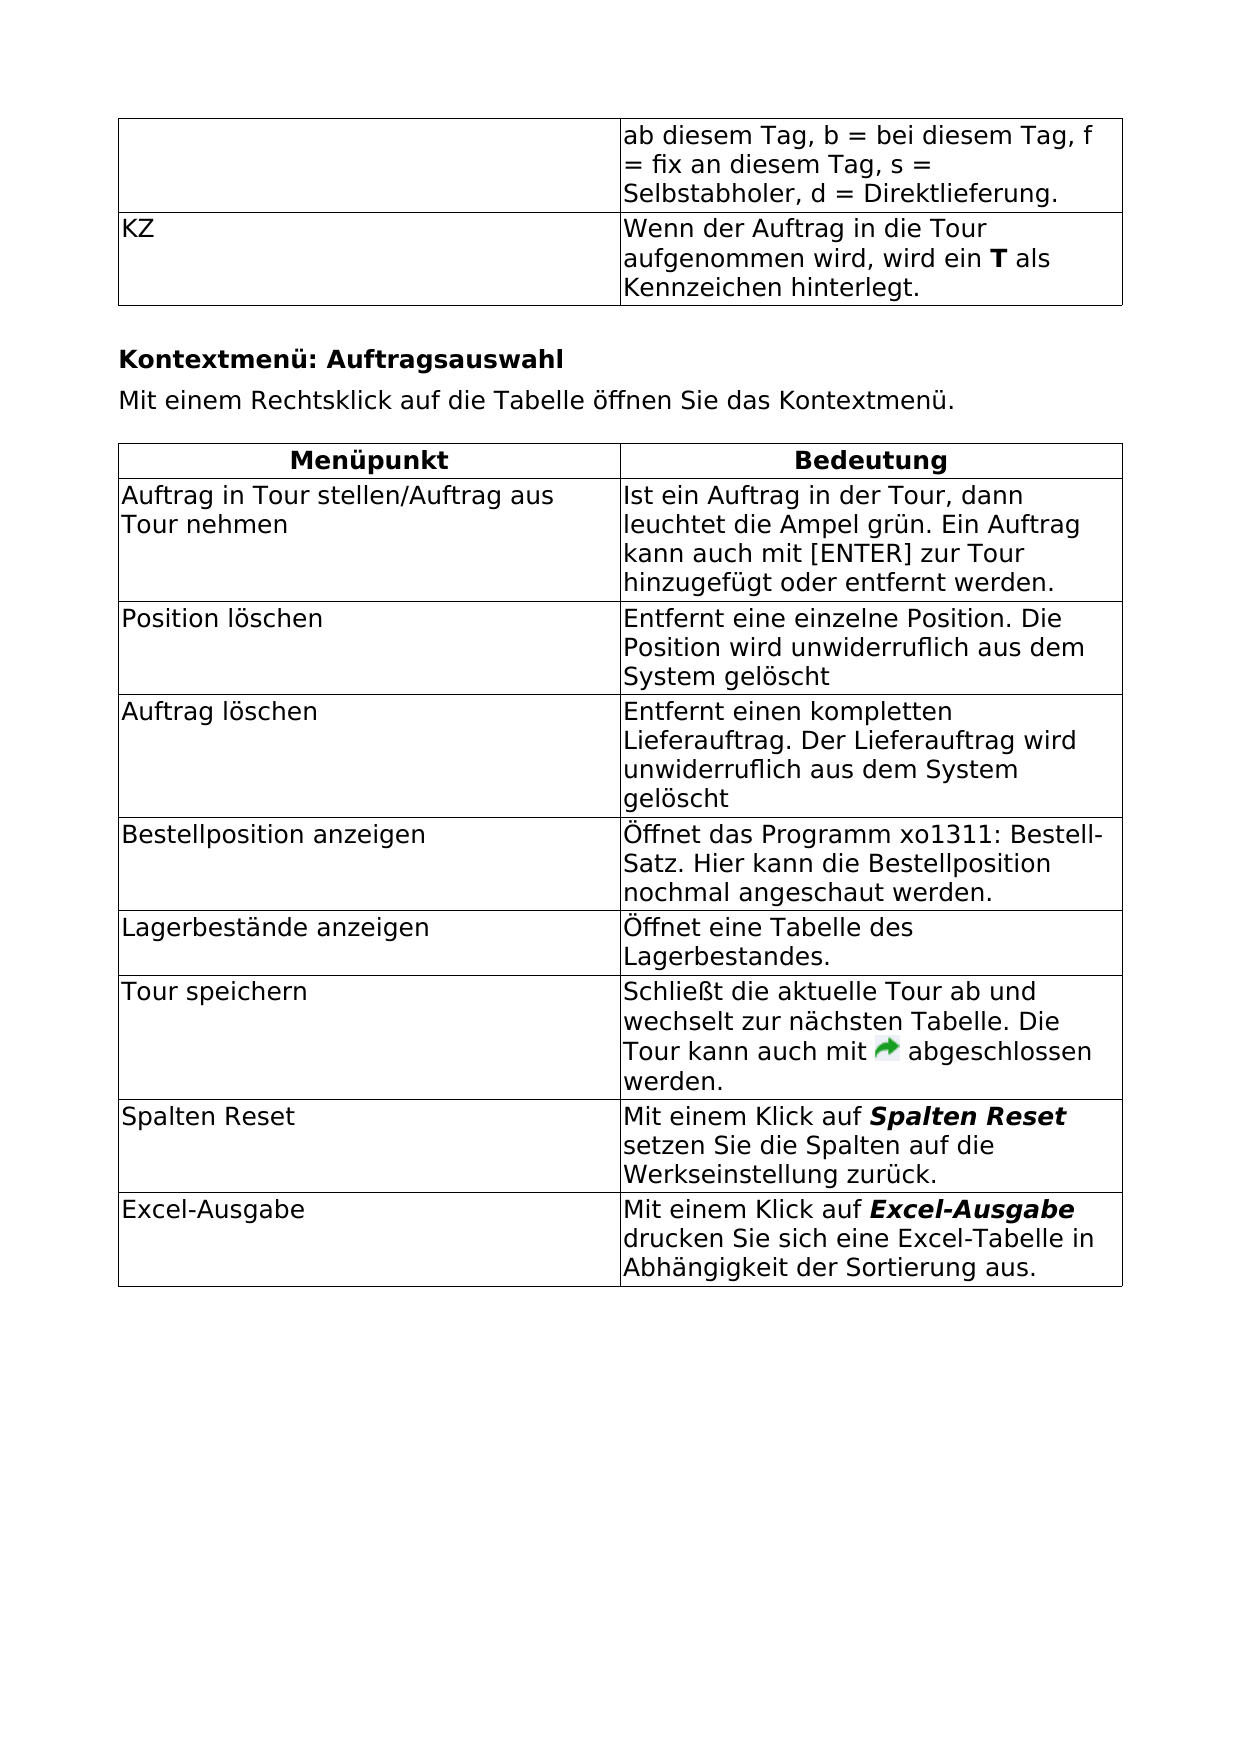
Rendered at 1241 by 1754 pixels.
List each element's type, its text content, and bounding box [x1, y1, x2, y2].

table_cell Ist ein Auftrag in der Tour, dann leuchtet die Ampel grün. Ein Auftrag kann auch mit [ENTER] zur Tour hinzugefügt oder entfernt werden. [621, 479, 1122, 601]
table_cell Entfernt einen kompletten Lieferauftrag. Der Lieferauftrag wird unwiderruflich aus dem System gelöscht [621, 695, 1122, 817]
table_cell Wenn der Auftrag in die Tour aufgenommen wird, wird ein T als Kennzeichen hinterlegt. [621, 213, 1122, 305]
table_cell ab diesem Tag, b = bei diesem Tag, f = fix an diesem Tag, s = Selbstabholer, d = Direktlieferung. [621, 119, 1122, 212]
table_cell Öffnet das Programm xo1311: Bestell-Satz. Hier kann die Bestellposition nochmal angeschaut werden. [621, 818, 1122, 910]
picture [874, 1035, 900, 1061]
table_cell [119, 119, 620, 212]
table_cell Lagerbestände anzeigen [119, 911, 620, 974]
table_header Bedeutung [621, 444, 1122, 478]
table_cell Entfernt eine einzelne Position. Die Position wird unwiderruflich aus dem System gelöscht [621, 602, 1122, 694]
table_cell KZ [119, 213, 620, 305]
table_cell Öffnet eine Tabelle des Lagerbestandes. [621, 911, 1122, 974]
table_cell Auftrag in Tour stellen/Auftrag aus Tour nehmen [119, 479, 620, 601]
table_cell Auftrag löschen [119, 695, 620, 817]
text Mit einem Rechtsklick auf die Tabelle öffnen Sie das Kontextmenü. [118, 387, 1122, 416]
table_cell Mit einem Klick auf Spalten Reset setzen Sie die Spalten auf die Werkseinstellung zurück. [621, 1100, 1122, 1192]
table_cell Mit einem Klick auf Excel-Ausgabe drucken Sie sich eine Excel-Tabelle in Abhängigkeit der Sortierung aus. [621, 1193, 1122, 1286]
table_header Menüpunkt [119, 444, 620, 478]
table_cell Schließt die aktuelle Tour ab und wechselt zur nächsten Tabelle. Die Tour kann auch mit abgeschlossen werden. [621, 976, 1122, 1099]
table_cell Excel-Ausgabe [119, 1193, 620, 1286]
table_cell Tour speichern [119, 976, 620, 1099]
table_cell Bestellposition anzeigen [119, 818, 620, 910]
subtitle Kontextmenü: Auftragsauswahl [118, 345, 1122, 374]
table_cell Spalten Reset [119, 1100, 620, 1192]
table_cell Position löschen [119, 602, 620, 694]
